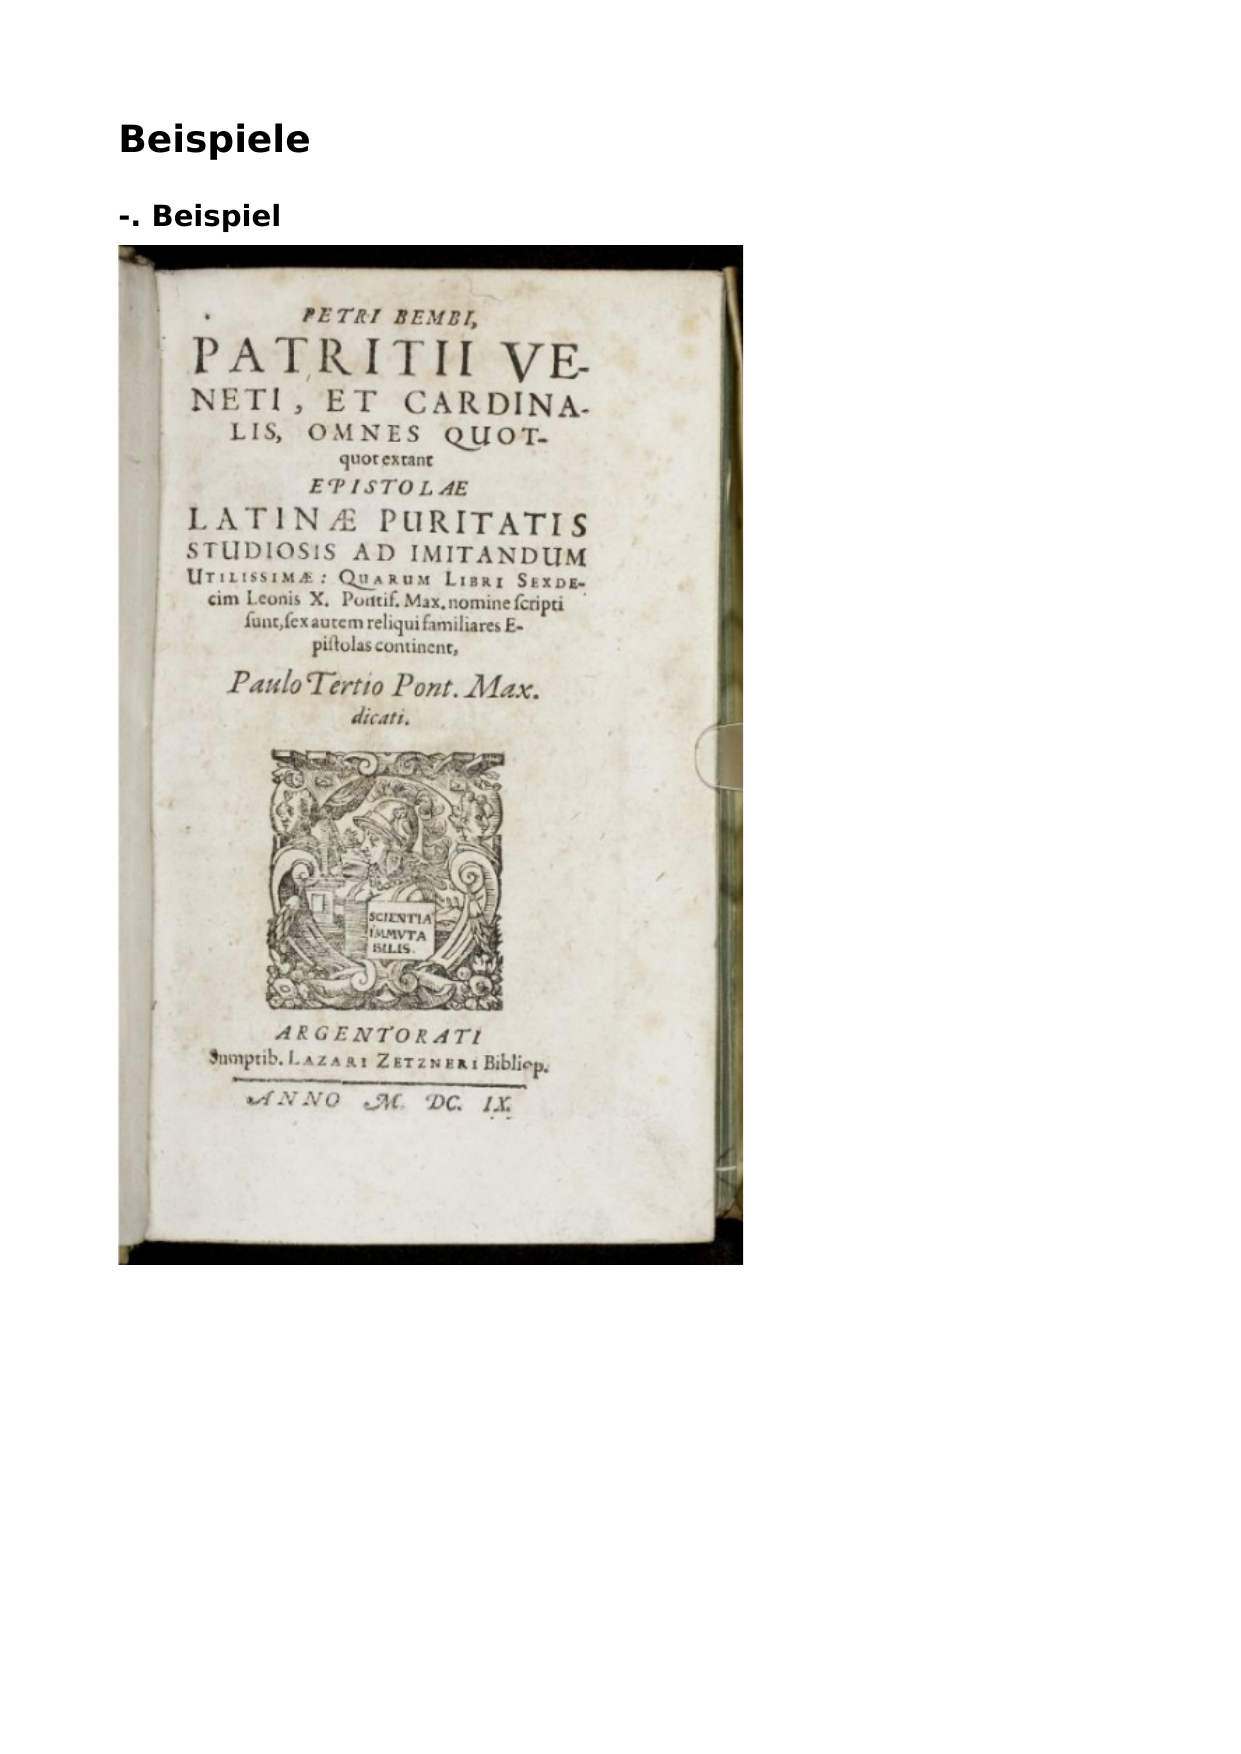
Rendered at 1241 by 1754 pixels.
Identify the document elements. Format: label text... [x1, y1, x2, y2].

picture [118, 245, 744, 1265]
subtitle -. Beispiel [118, 199, 1122, 233]
subtitle Beispiele [118, 118, 1122, 162]
